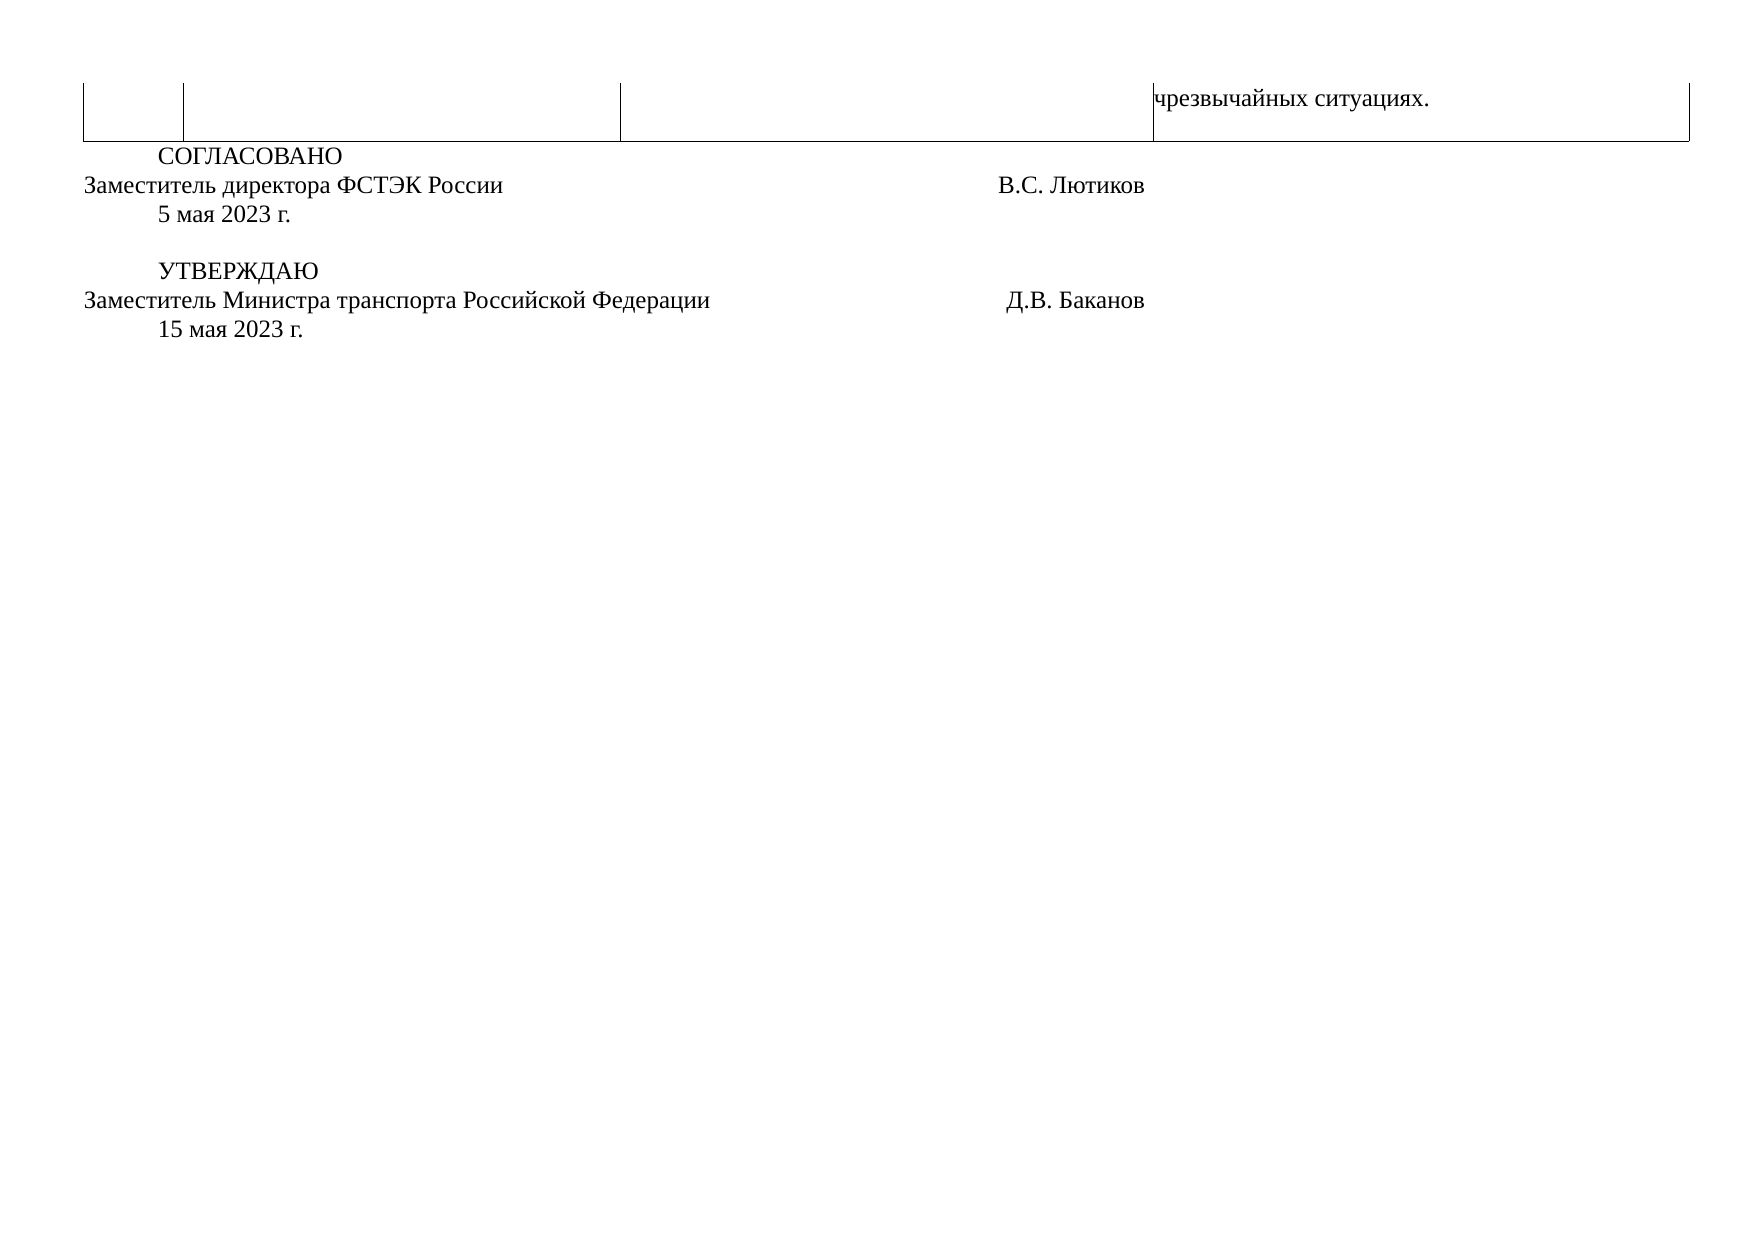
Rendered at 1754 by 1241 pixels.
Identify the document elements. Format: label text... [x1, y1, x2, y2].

table_header В.С. Лютиков [791, 170, 1146, 199]
table_header Д.В. Баканов [791, 285, 1146, 314]
table_cell [184, 83, 620, 112]
table_cell [621, 83, 1153, 112]
text СОГЛАСОВАНО [83, 142, 1671, 170]
table_header Заместитель директора ФСТЭК России [83, 170, 791, 199]
table_cell чрезвычайных ситуациях. [1154, 83, 1689, 112]
table_cell [621, 112, 1153, 141]
text УТВЕРЖДАЮ [83, 256, 1671, 285]
table_cell [1154, 112, 1689, 141]
table_cell [84, 83, 183, 112]
table_cell [84, 112, 183, 141]
table_header Заместитель Министра транспорта Российской Федерации [83, 285, 791, 314]
text 15 мая 2023 г. [83, 314, 1671, 342]
text 5 мая 2023 г. [83, 199, 1671, 227]
table_cell [184, 112, 620, 141]
